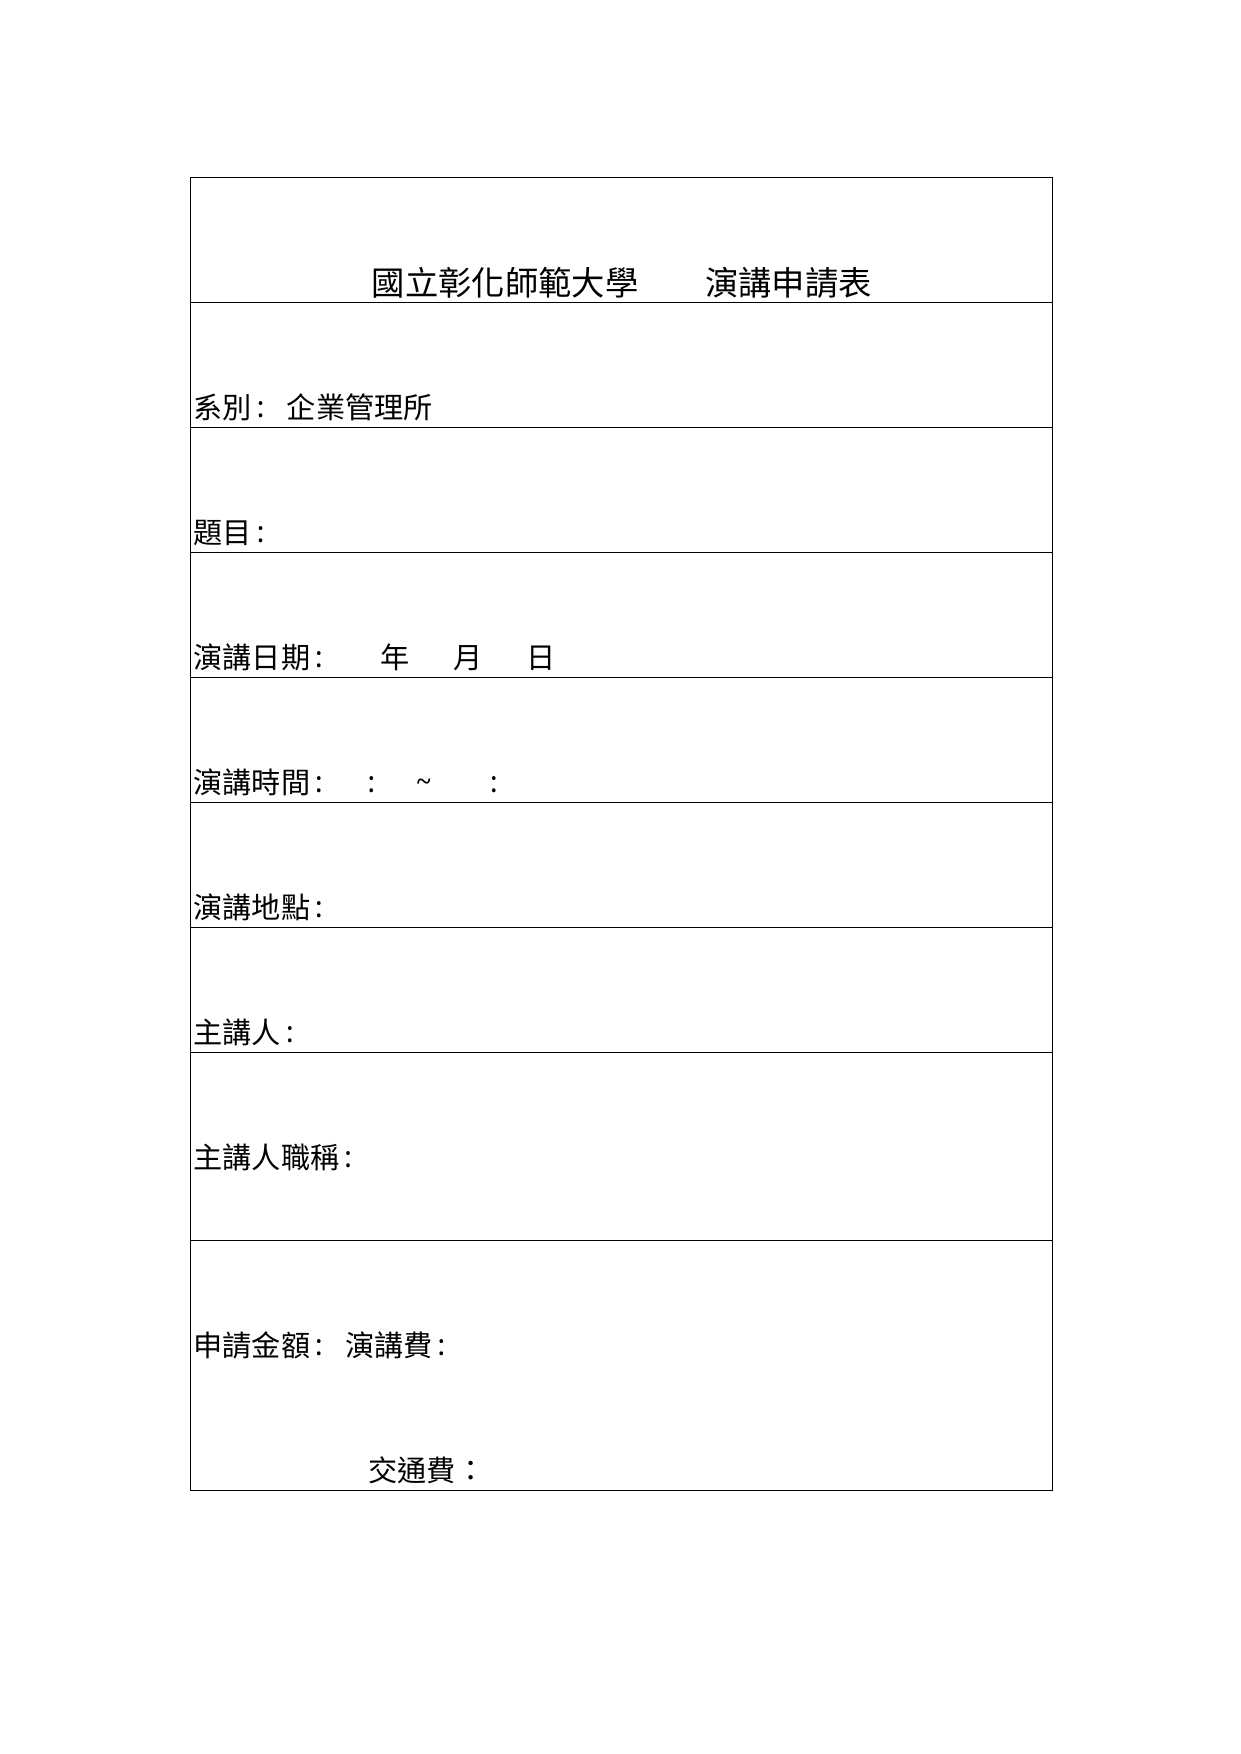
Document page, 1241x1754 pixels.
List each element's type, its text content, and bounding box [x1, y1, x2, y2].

table_cell 演講時間: : ~ : [191, 678, 1052, 802]
table_cell 演講日期: 年 月 日 [191, 553, 1052, 677]
table_cell 主講人職稱: [191, 1053, 1052, 1239]
table_cell 題目: [191, 428, 1052, 552]
table_cell 系別: 企業管理所 [191, 303, 1052, 427]
table_cell 演講地點: [191, 803, 1052, 927]
table_header 國立彰化師範大學 演講申請表 [191, 178, 1052, 302]
table_cell 申請金額: 演講費: 交通費： [191, 1241, 1052, 1489]
table_cell 主講人: [191, 928, 1052, 1052]
